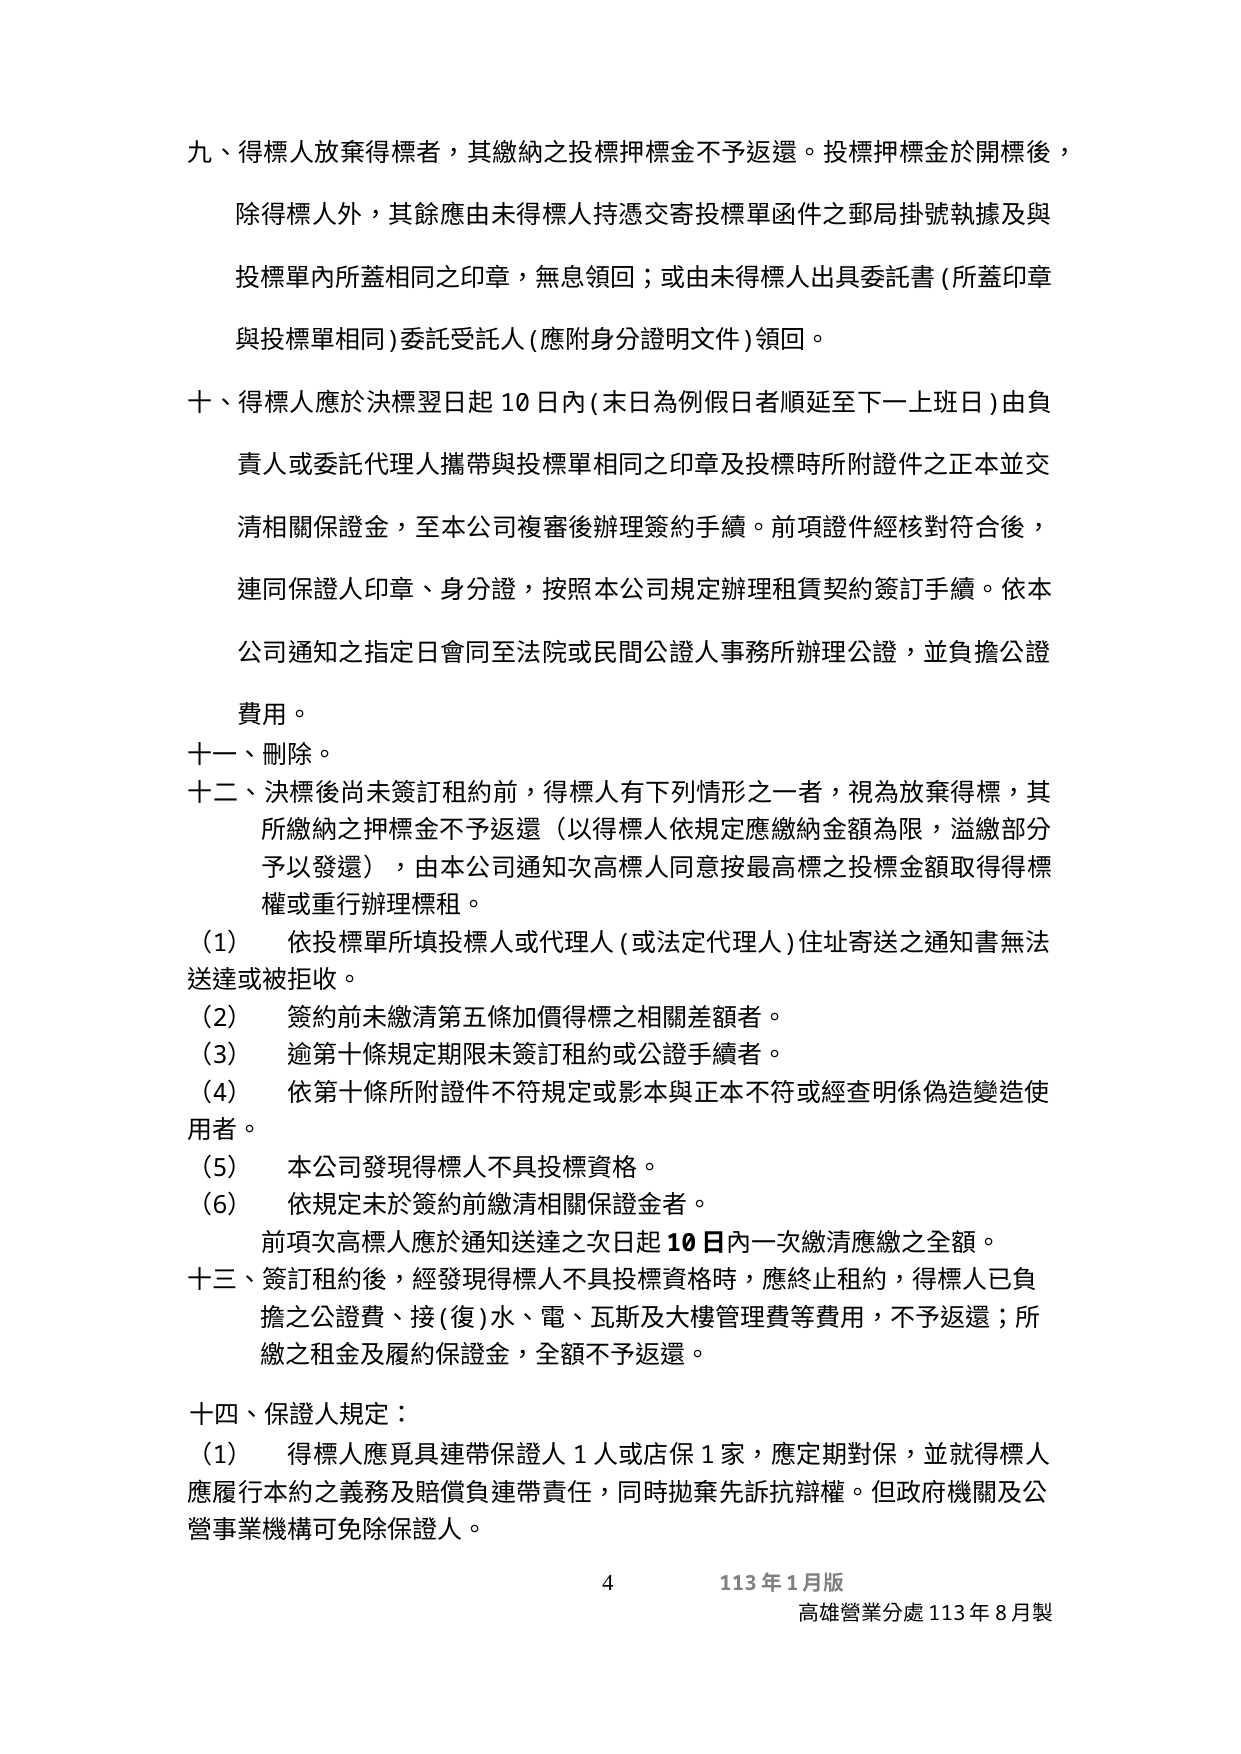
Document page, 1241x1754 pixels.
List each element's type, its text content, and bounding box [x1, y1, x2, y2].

text 十三、簽訂租約後，經發現得標人不具投標資格時，應終止租約，得標人已負擔之公證費、接(復)水、電、瓦斯及大樓管理費等費用，不予返還；所繳之租金及履約保證金，全額不予返還。 [187, 1258, 1053, 1371]
list 依投標單所填投標人或代理人(或法定代理人)住址寄送之通知書無法送達或被拒收。 [187, 921, 1051, 996]
list 簽約前未繳清第五條加價得標之相關差額者。 [187, 996, 1051, 1033]
text 十一、刪除。 [187, 733, 1053, 771]
list 依第十條所附證件不符規定或影本與正本不符或經查明係偽造變造使用者。 [187, 1071, 1051, 1146]
text 十四、保證人規定： [189, 1371, 1053, 1433]
list 逾第十條規定期限未簽訂租約或公證手續者。 [187, 1033, 1051, 1071]
list 得標人應覓具連帶保證人1人或店保1家，應定期對保，並就得標人應履行本約之義務及賠償負連帶責任，同時拋棄先訴抗辯權。但政府機關及公營事業機構可免除保證人。 [187, 1433, 1051, 1546]
text 九、得標人放棄得標者，其繳納之投標押標金不予返還。投標押標金於開標後，除得標人外，其餘應由未得標人持憑交寄投標單函件之郵局掛號執據及與投標單內所蓋相同之印章，無息領回；或由未得標人出具委託書(所蓋印章與投標單相同)委託受託人(應附身分證明文件)領回。 [187, 108, 1053, 358]
list 依規定未於簽約前繳清相關保證金者。 [187, 1183, 1051, 1221]
list 本公司發現得標人不具投標資格。 [187, 1146, 1051, 1183]
text 十­二、決標後尚未簽訂租約前，得標人有下列情形之一者，視為放棄得標，其所繳納之押標金不予返還（以得標人依規定應繳納金額為限，溢繳部分予以發還），由本公司通知次高標人同意按最高標之投標金額取得得標權或重行辦理標租。 [187, 771, 1053, 921]
text 十、得標人應於決標翌日起10日內(末日為例假日者順延至下一上班日)由負責人或委託代理人攜帶與投標單相同之印章及投標時所附證件之正本並交清相關保證金，至本公司複審後辦理簽約手續。前項證件經核對符合後，連同保證人印章、身分證，按照本公司規定辦理租賃契約簽訂手續。依本公司通知之指定日會同至法院或民間公證人事務所辦理公證，並負擔公證費用。 [187, 358, 1053, 733]
text 前項次高標人應於通知送達之次日起10日內一次繳清應繳之全額。 [247, 1221, 1053, 1258]
